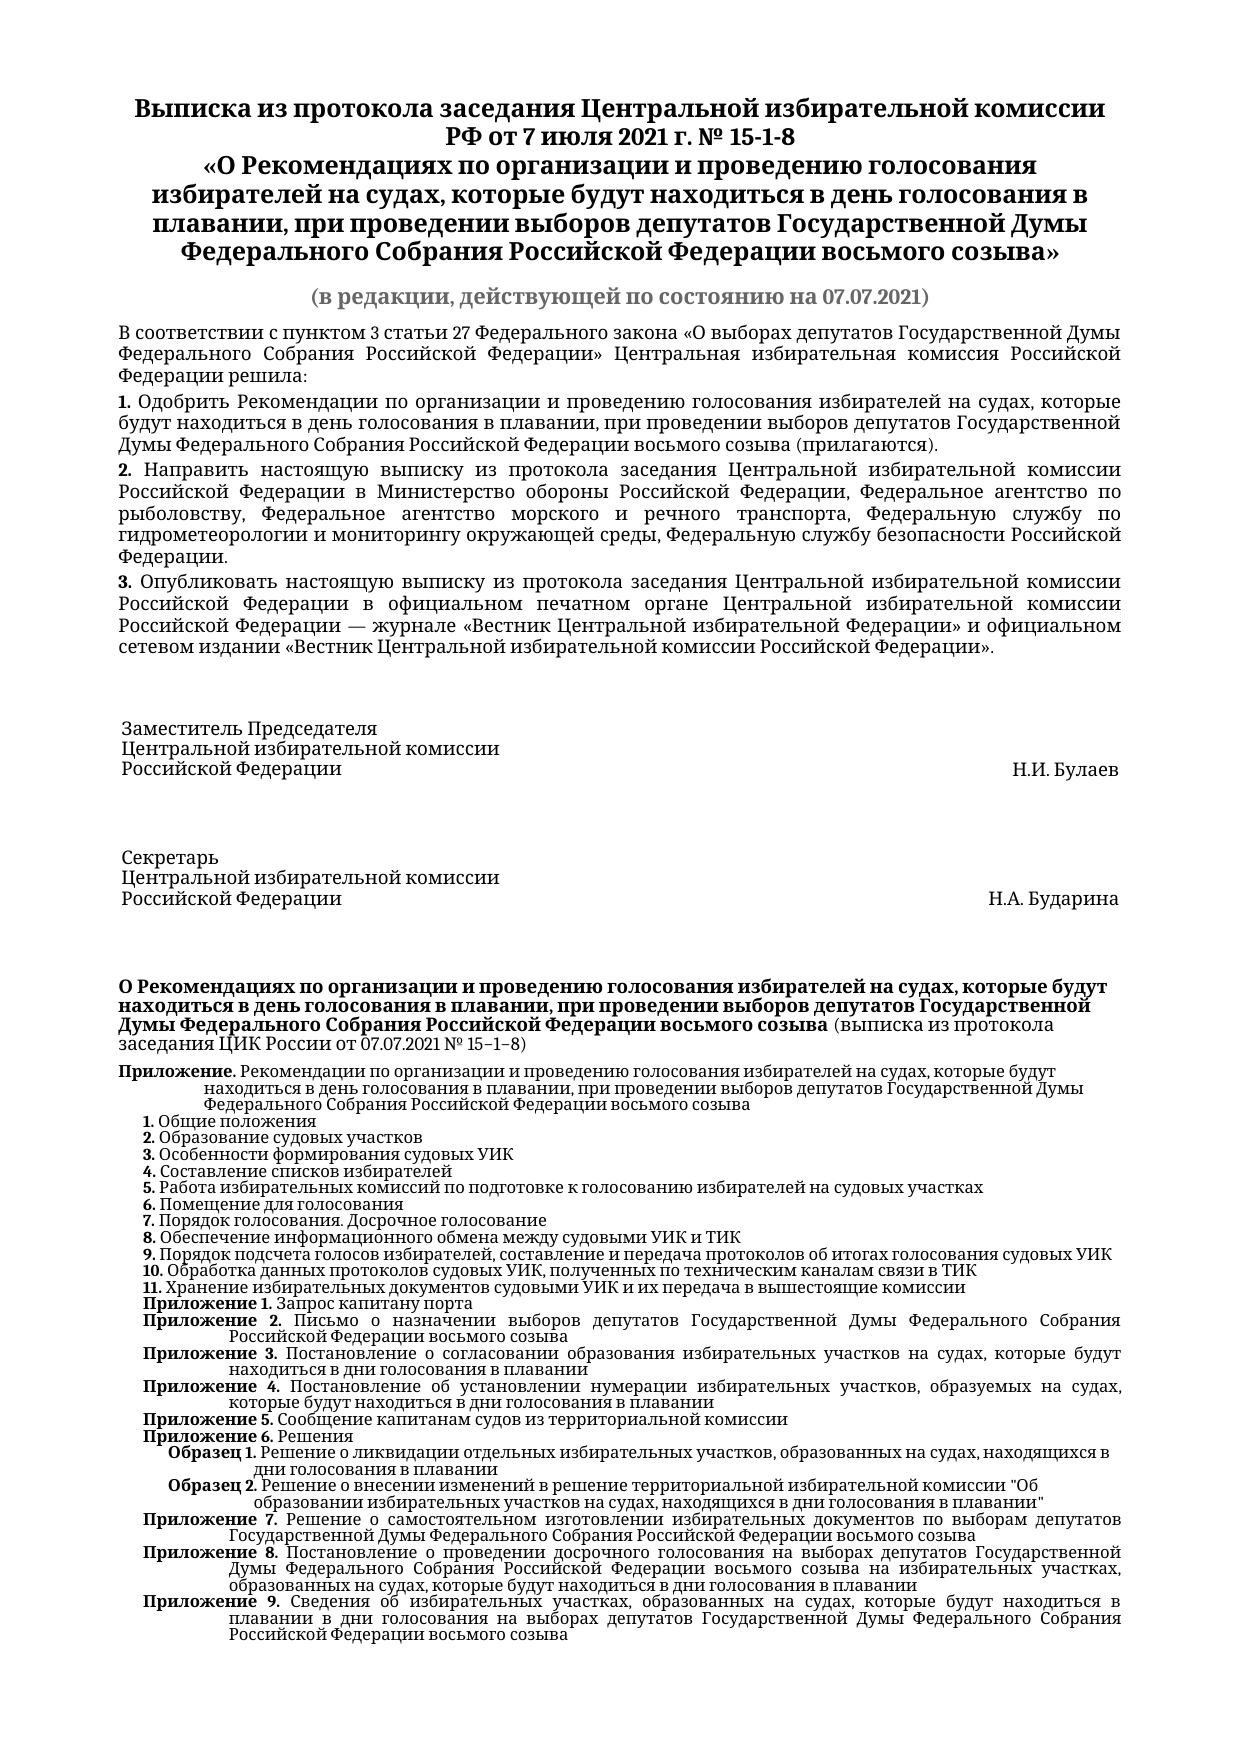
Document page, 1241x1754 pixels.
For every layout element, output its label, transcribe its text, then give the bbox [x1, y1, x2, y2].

text Приложение 4. Постановление об установлении нумерации избирательных участков, образуемых на судах, которые будут находиться в дни голосования в плавании [143, 1379, 1122, 1412]
text Образец 2. Решение о внесении изменений в решение территориальной избирательной комиссии "Об образовании избирательных участков на судах, находящихся в дни голосования в плавании" [168, 1478, 1122, 1512]
text 3. Особенности формирования судовых УИК [279, 1147, 1122, 1164]
text Приложение. Рекомендации по организации и проведению голосования избирателей на судах, которые будут находиться в день голосования в плавании, при проведении выборов депутатов Государственной Думы Федерального Собрания Российской Федерации восьмого созыва [118, 1064, 1122, 1114]
table_header Секретарь Центральной избирательной комиссии Российской Федерации [118, 846, 781, 917]
subtitle Выписка из протокола заседания Центральной избирательной комиссии РФ от 7 июля 2021 г. № 15-1-8 «О Рекомендациях по организации и проведению голосования избирателей на судах, которые будут находиться в день голосования в плавании, при проведении выборов депутатов Государственной Думы Федерального Собрания Российской Федерации восьмого созыва» [118, 94, 1122, 267]
text Приложение 8. Постановление о проведении досрочного голосования на выборах депутатов Государственной Думы Федерального Собрания Российской Федерации восьмого созыва на избирательных участках, образованных на судах, которые будут находиться в дни голосования в плавании [143, 1545, 1122, 1594]
text О Рекомендациях по организации и проведению голосования избирателей на судах, которые будут находиться в день голосования в плавании, при проведении выборов депутатов Государственной Думы Федерального Собрания Российской Федерации восьмого созыва (выписка из протокола заседания ЦИК России от 07.07.2021 № 15−1−8) [118, 979, 1122, 1054]
table_header Заместитель Председателя Центральной избирательной комиссии Российской Федерации [118, 716, 781, 788]
text 3. Особенности формирования судовых УИК [143, 1147, 277, 1164]
text Приложение 9. Сведения об избирательных участках, образованных на судах, которые будут находиться в плавании в дни голосования на выборах депутатов Государственной Думы Федерального Собрания Российской Федерации восьмого созыва [143, 1594, 1122, 1644]
text 5. Работа избирательных комиссий по подготовке к голосованию избирателей на судовых участках [143, 1180, 1122, 1197]
text 10. Обработка данных протоколов судовых УИК, полученных по техническим каналам связи в ТИК [143, 1263, 1122, 1280]
text Приложение 6. Решения [143, 1429, 1122, 1445]
text 11. Хранение избирательных документов судовыми УИК и их передача в вышестоящие комиссии [143, 1280, 1122, 1296]
text Приложение 5. Сообщение капитанам судов из территориальной комиссии [143, 1412, 1122, 1429]
text 2. Направить настоящую выписку из протокола заседания Центральной избирательной комиссии Российской Федерации в Министерство обороны Российской Федерации, Федеральное агентство по рыболовству, Федеральное агентство морского и речного транспорта, Федеральную службу по гидрометеорологии и мониторингу окружающей среды, Федеральную службу безопасности Российской Федерации. [118, 460, 1122, 568]
text 8. Обеспечение информационного обмена между судовыми УИК и ТИК [143, 1230, 301, 1247]
text 7. Порядок голосования. Досрочное голосование [143, 1213, 1122, 1230]
text Приложение 2. Письмо о назначении выборов депутатов Государственной Думы Федерального Собрания Российской Федерации восьмого созыва [143, 1313, 1122, 1346]
text Приложение 1. Запрос капитану порта [143, 1296, 1122, 1313]
text 2. Образование судовых участков [143, 1131, 1122, 1147]
text В соответствии с пунктом 3 статьи 27 Федерального закона «О выборах депутатов Государственной Думы Федерального Собрания Российской Федерации» Центральная избирательная комиссия Российской Федерации решила: [118, 322, 1122, 387]
text 1. Одобрить Рекомендации по организации и проведению голосования избирателей на судах, которые будут находиться в день голосования в плавании, при проведении выборов депутатов Государственной Думы Федерального Собрания Российской Федерации восьмого созыва (прилагаются). [118, 391, 1122, 456]
text 3. Опубликовать настоящую выписку из протокола заседания Центральной избирательной комиссии Российской Федерации в официальном печатном органе Центральной избирательной комиссии Российской Федерации — журнале «Вестник Центральной избирательной Федерации» и официальном сетевом издании «Вестник Центральной избирательной комиссии Российской Федерации». [118, 572, 1122, 658]
text 6. Помещение для голосования [143, 1197, 1122, 1213]
text Образец 1. Решение о ликвидации отдельных избирательных участков, образованных на судах, находящихся в дни голосования в плавании [168, 1445, 1122, 1478]
text 9. Порядок подсчета голосов избирателей, составление и передача протоколов об итогах голосования судовых УИК [143, 1247, 1122, 1263]
table_header Н.И. Булаев [781, 716, 1122, 788]
text Приложение 3. Постановление о согласовании образования избирательных участков на судах, которые будут находиться в дни голосования в плавании [143, 1346, 1122, 1379]
subtitle (в редакции, действующей по состоянию на 07.07.2021) [118, 285, 1122, 310]
text 4. Составление списков избирателей [143, 1164, 1122, 1180]
text 1. Общие положения [143, 1114, 1122, 1131]
text Приложение 7. Решение о самостоятельном изготовлении избирательных документов по выборам депутатов Государственной Думы Федерального Собрания Российской Федерации восьмого созыва [143, 1512, 1122, 1545]
table_header Н.А. Бударина [781, 846, 1122, 917]
text 8. Обеспечение информационного обмена между судовыми УИК и ТИК [303, 1230, 1122, 1247]
